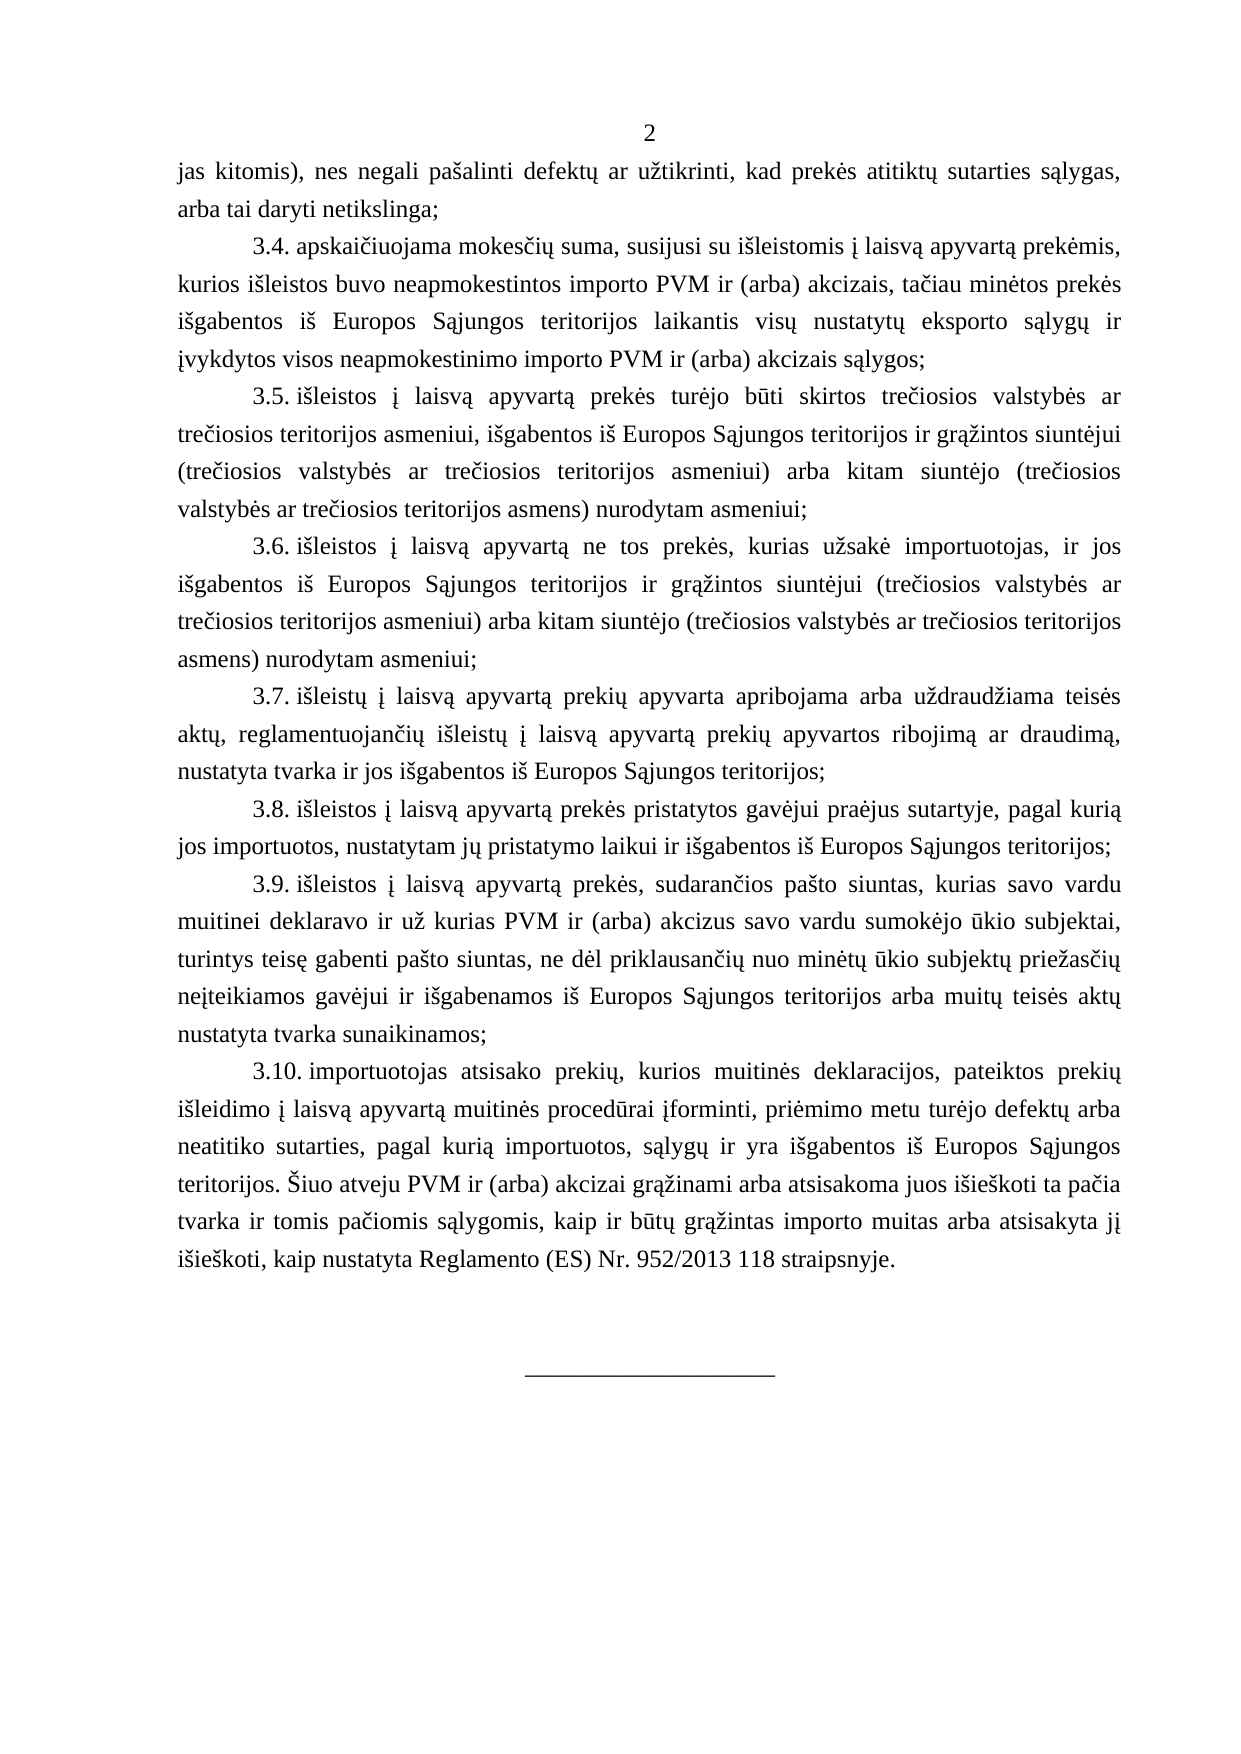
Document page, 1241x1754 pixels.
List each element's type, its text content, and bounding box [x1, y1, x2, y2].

text 3.5. išleistos į laisvą apyvartą prekės turėjo būti skirtos trečiosios valstybės ar trečiosios teritorijos asmeniui, išgabentos iš Europos Sąjungos teritorijos ir grąžintos siuntėjui (trečiosios valstybės ar trečiosios teritorijos asmeniui) arba kitam siuntėjo (trečiosios valstybės ar trečiosios teritorijos asmens) nurodytam asmeniui; [177, 373, 1122, 523]
text 3.8. išleistos į laisvą apyvartą prekės pristatytos gavėjui praėjus sutartyje, pagal kurią jos importuotos, nustatytam jų pristatymo laikui ir išgabentos iš Europos Sąjungos teritorijos; [177, 785, 1122, 860]
text 3.7. išleistų į laisvą apyvartą prekių apyvarta apribojama arba uždraudžiama teisės aktų, reglamentuojančių išleistų į laisvą apyvartą prekių apyvartos ribojimą ar draudimą, nustatyta tvarka ir jos išgabentos iš Europos Sąjungos teritorijos; [177, 673, 1122, 785]
text –––––––––––––––––––– [177, 1359, 1122, 1388]
text 3.6. išleistos į laisvą apyvartą ne tos prekės, kurias užsakė importuotojas, ir jos išgabentos iš Europos Sąjungos teritorijos ir grąžintos siuntėjui (trečiosios valstybės ar trečiosios teritorijos asmeniui) arba kitam siuntėjo (trečiosios valstybės ar trečiosios teritorijos asmens) nurodytam asmeniui; [177, 523, 1122, 673]
text 3.9. išleistos į laisvą apyvartą prekės, sudarančios pašto siuntas, kurias savo vardu muitinei deklaravo ir už kurias PVM ir (arba) akcizus savo vardu sumokėjo ūkio subjektai, turintys teisę gabenti pašto siuntas, ne dėl priklausančių nuo minėtų ūkio subjektų priežasčių neįteikiamos gavėjui ir išgabenamos iš Europos Sąjungos teritorijos arba muitų teisės aktų nustatyta tvarka sunaikinamos; [177, 860, 1122, 1048]
text jas kitomis), nes negali pašalinti defektų ar užtikrinti, kad prekės atitiktų sutarties sąlygas, arba tai daryti netikslinga; [177, 148, 1122, 223]
text 3.10. importuotojas atsisako prekių, kurios muitinės deklaracijos, pateiktos prekių išleidimo į laisvą apyvartą muitinės procedūrai įforminti, priėmimo metu turėjo defektų arba neatitiko sutarties, pagal kurią importuotos, sąlygų ir yra išgabentos iš Europos Sąjungos teritorijos. Šiuo atveju PVM ir (arba) akcizai grąžinami arba atsisakoma juos išieškoti ta pačia tvarka ir tomis pačiomis sąlygomis, kaip ir būtų grąžintas importo muitas arba atsisakyta jį išieškoti, kaip nustatyta Reglamento (ES) Nr. 952/2013 118 straipsnyje. [177, 1048, 1122, 1273]
text 3.4. apskaičiuojama mokesčių suma, susijusi su išleistomis į laisvą apyvartą prekėmis, kurios išleistos buvo neapmokestintos importo PVM ir (arba) akcizais, tačiau minėtos prekės išgabentos iš Europos Sąjungos teritorijos laikantis visų nustatytų eksporto sąlygų ir įvykdytos visos neapmokestinimo importo PVM ir (arba) akcizais sąlygos; [177, 223, 1122, 373]
